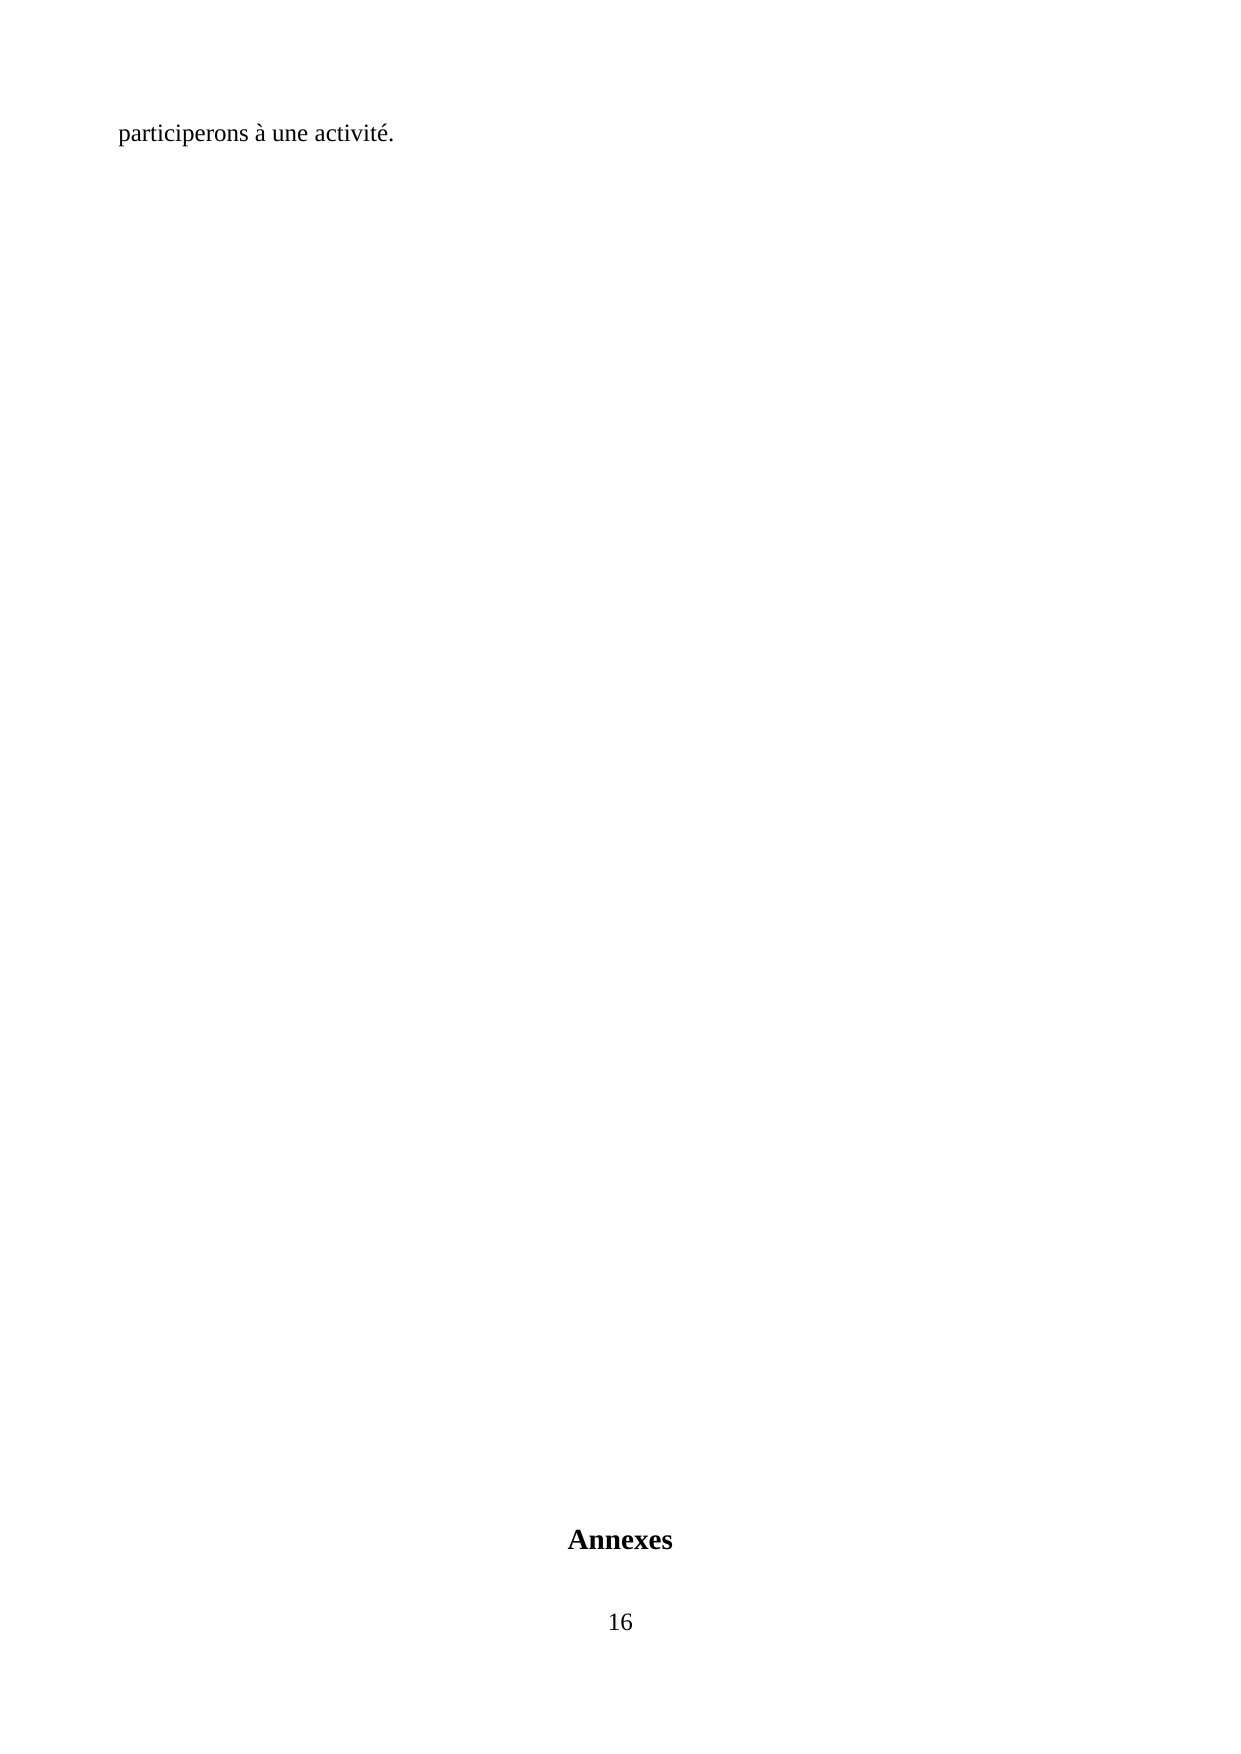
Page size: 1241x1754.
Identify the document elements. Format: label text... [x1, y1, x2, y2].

text participerons à une activité. [118, 118, 1122, 147]
text Annexes [118, 1522, 1122, 1556]
